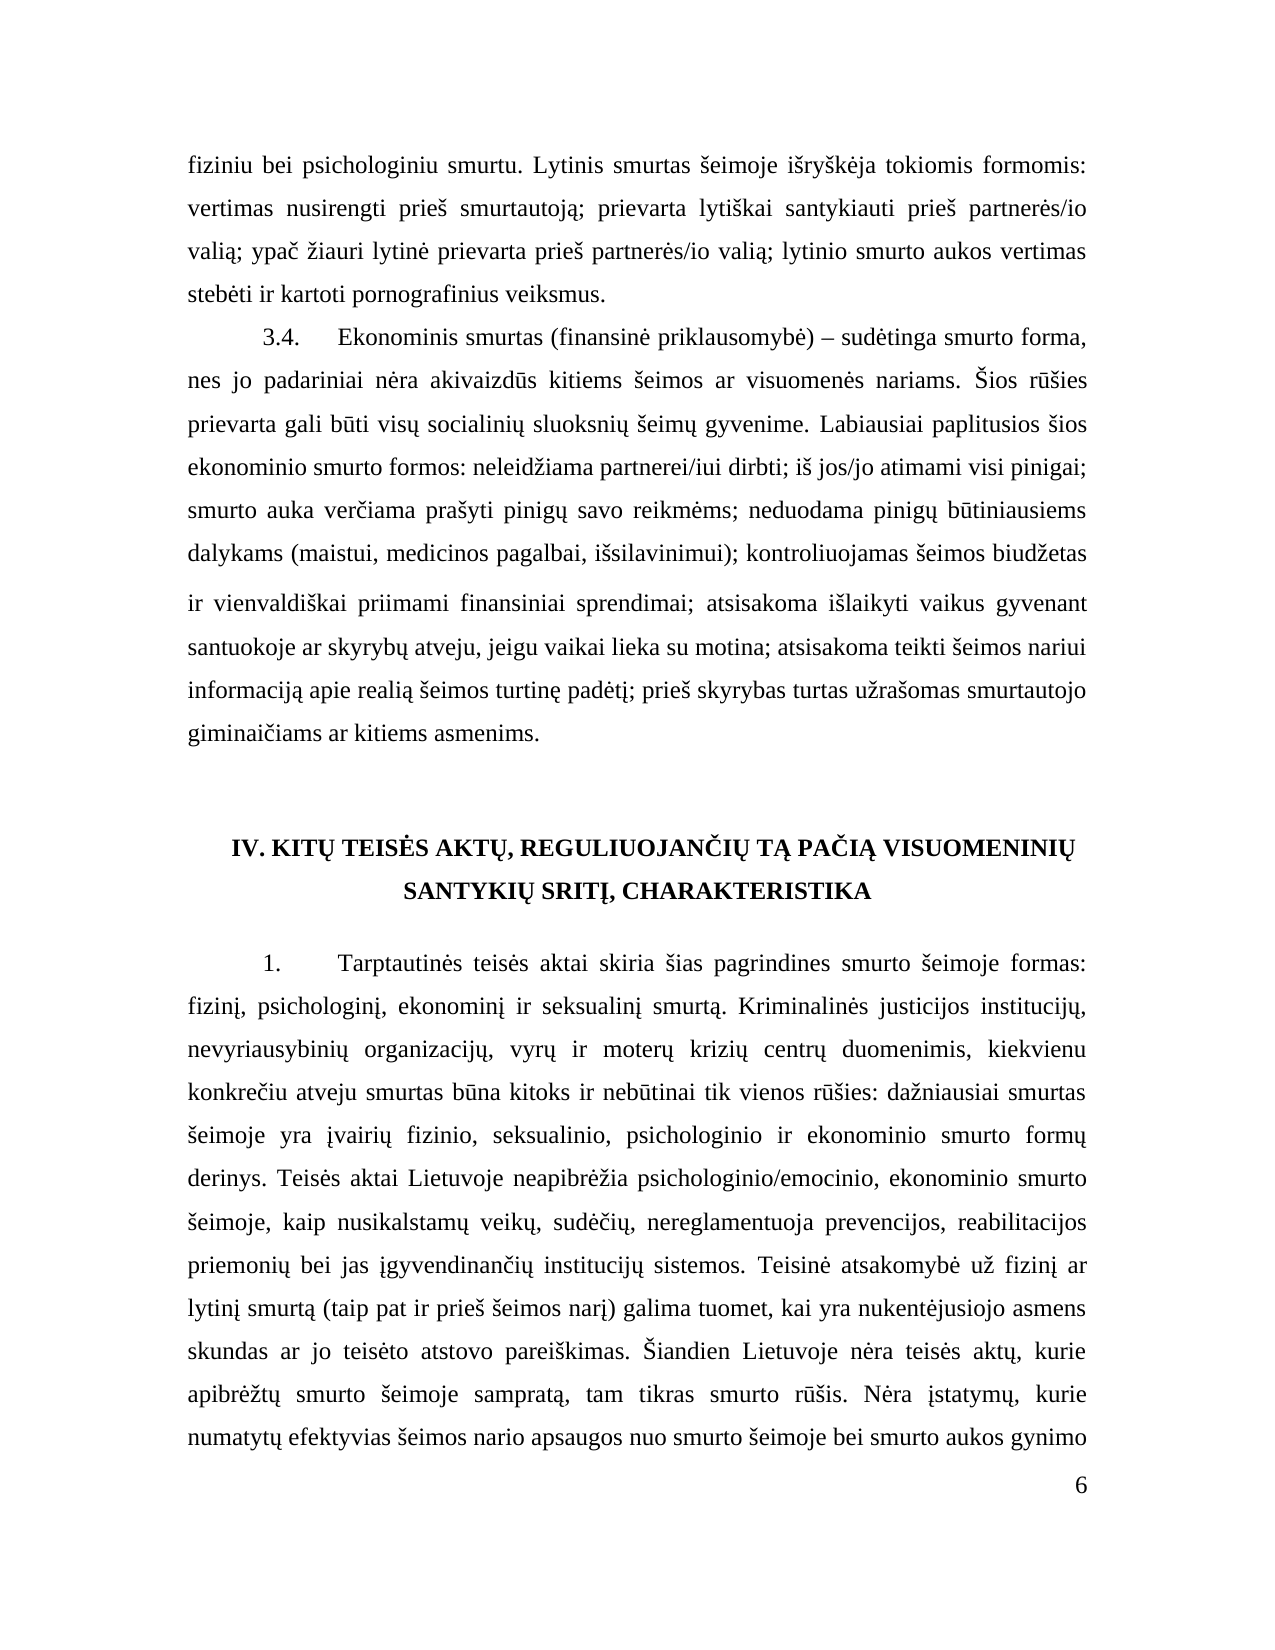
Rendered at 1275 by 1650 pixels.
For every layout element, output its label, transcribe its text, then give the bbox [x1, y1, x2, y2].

text fiziniu bei psichologiniu smurtu. Lytinis smurtas šeimoje išryškėja tokiomis formomis: vertimas nusirengti prieš smurtautoją; prievarta lytiškai santykiauti prieš partnerės/io valią; ypač žiauri lytinė prievarta prieš partnerės/io valią; lytinio smurto aukos vertimas stebėti ir kartoti pornografinius veiksmus. [187, 150, 1087, 308]
text 1. Tarptautinės teisės aktai skiria šias pagrindines smurto šeimoje formas: fizinį, psichologinį, ekonominį ir seksualinį smurtą. Kriminalinės justicijos institucijų, nevyriausybinių organizacijų, vyrų ir moterų krizių centrų duomenimis, kiekvienu konkrečiu atveju smurtas būna kitoks ir nebūtinai tik vienos rūšies: dažniausiai smurtas šeimoje yra įvairių fizinio, seksualinio, psichologinio ir ekonominio smurto formų derinys. Teisės aktai Lietuvoje neapibrėžia psichologinio/emocinio, ekonominio smurto šeimoje, kaip nusikalstamų veikų, sudėčių, nereglamentuoja prevencijos, reabilitacijos priemonių bei jas įgyvendinančių institucijų sistemos. Teisinė atsakomybė už fizinį ar lytinį smurtą (taip pat ir prieš šeimos narį) galima tuomet, kai yra nukentėjusiojo asmens skundas ar jo teisėto atstovo pareiškimas. Šiandien Lietuvoje nėra teisės aktų, kurie apibrėžtų smurto šeimoje sampratą, tam tikras smurto rūšis. Nėra įstatymų, kurie numatytų efektyvias šeimos nario apsaugos nuo smurto šeimoje bei smurto aukos gynimo [187, 948, 1087, 1451]
text IV. Kitų teisės aktų, reguliuojančių tą pačią visuomeninių santykių sritį, charakteristika [187, 833, 1087, 905]
text 3.4. Ekonominis smurtas (finansinė priklausomybė) – sudėtinga smurto forma, nes jo padariniai nėra akivaizdūs kitiems šeimos ar visuomenės nariams. Šios rūšies prievarta gali būti visų socialinių sluoksnių šeimų gyvenime. Labiausiai paplitusios šios ekonominio smurto formos: neleidžiama partnerei/iui dirbti; iš jos/jo atimami visi pinigai; smurto auka verčiama prašyti pinigų savo reikmėms; neduodama pinigų būtiniausiems dalykams (maistui, medicinos pagalbai, išsilavinimui); kontroliuojamas šeimos biudžetas ir vienvaldiškai priimami finansiniai sprendimai; atsisakoma išlaikyti vaikus gyvenant santuokoje ar skyrybų atveju, jeigu vaikai lieka su motina; atsisakoma teikti šeimos nariui informaciją apie realią šeimos turtinę padėtį; prieš skyrybas turtas užrašomas smurtautojo giminaičiams ar kitiems asmenims. [187, 322, 1087, 747]
